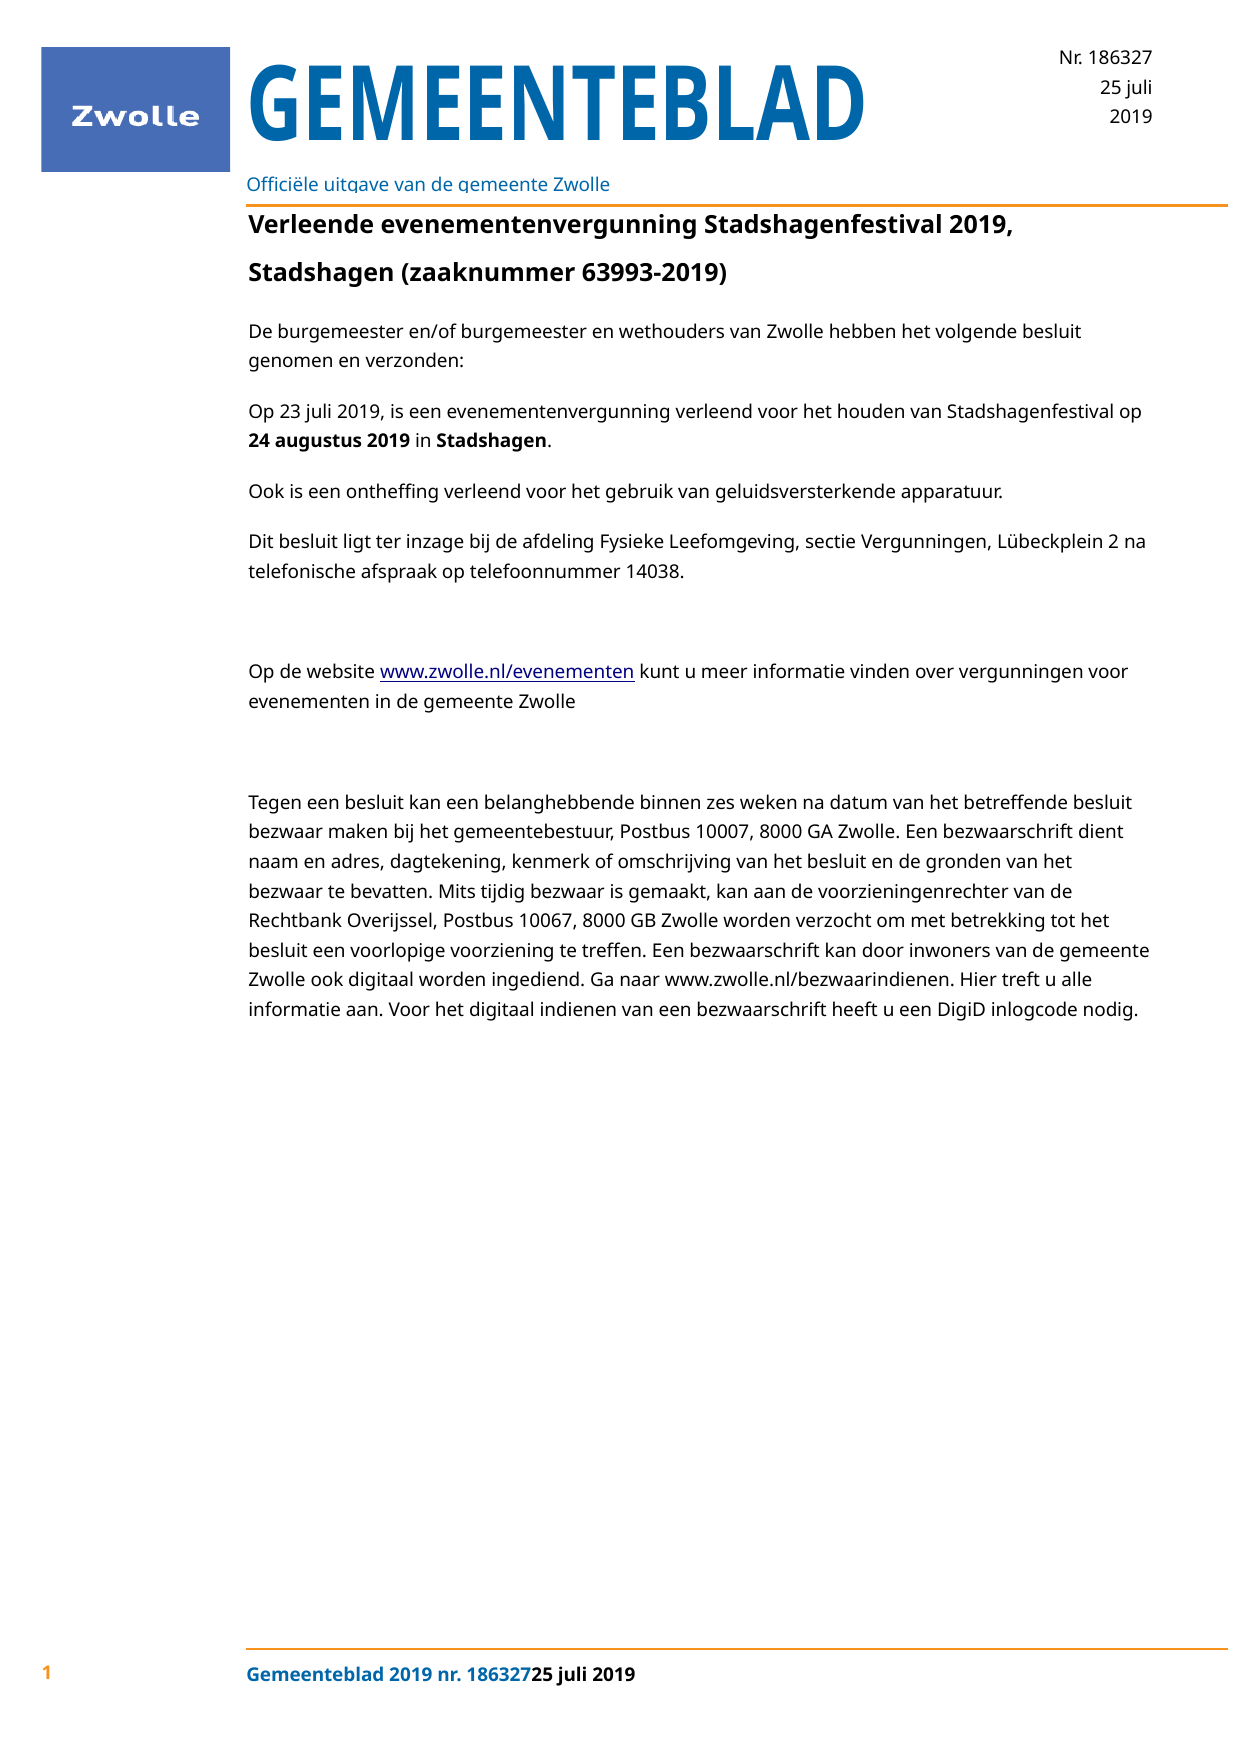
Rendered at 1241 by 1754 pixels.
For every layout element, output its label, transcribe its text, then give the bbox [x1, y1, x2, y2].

text De burgemeester en/of burgemeester en wethouders van Zwolle hebben het volgende besluit genomen en verzonden: [248, 318, 1152, 373]
text Ook is een ontheffing verleend voor het gebruik van geluidsversterkende apparatuur. [248, 478, 1152, 504]
picture [41, 47, 231, 172]
text Op de website www.zwolle.nl/evenementen kunt u meer informatie vinden over vergunningen voor evenementen in de gemeente Zwolle [248, 659, 1152, 714]
text Dit besluit ligt ter inzage bij de afdeling Fysieke Leefomgeving, sectie Vergunningen, Lübeckplein 2 na telefonische afspraak op telefoonnummer 14038. [248, 528, 1152, 584]
text Verleende evenementenvergunning Stadshagenfestival 2019, Stadshagen (zaaknummer 63993-2019) [248, 207, 1152, 288]
text Op 23 juli 2019, is een evenementenvergunning verleend voor het houden van Stadshagenfestival op 24 augustus 2019 in Stadshagen. [248, 398, 1152, 453]
text Tegen een besluit kan een belanghebbende binnen zes weken na datum van het betreffende besluit bezwaar maken bij het gemeentebestuur, Postbus 10007, 8000 GA Zwolle. Een bezwaarschrift dient naam en adres, dagtekening, kenmerk of omschrijving van het besluit en de gronden van het bezwaar te bevatten. Mits tijdig bezwaar is gemaakt, kan aan de voorzieningenrechter van de Rechtbank Overijssel, Postbus 10067, 8000 GB Zwolle worden verzocht om met betrekking tot het besluit een voorlopige voorziening te treffen. Een bezwaarschrift kan door inwoners van de gemeente Zwolle ook digitaal worden ingediend. Ga naar www.zwolle.nl/bezwaarindienen. Hier treft u alle informatie aan. Voor het digitaal indienen van een bezwaarschrift heeft u een DigiD inlogcode nodig. [248, 789, 1152, 1022]
